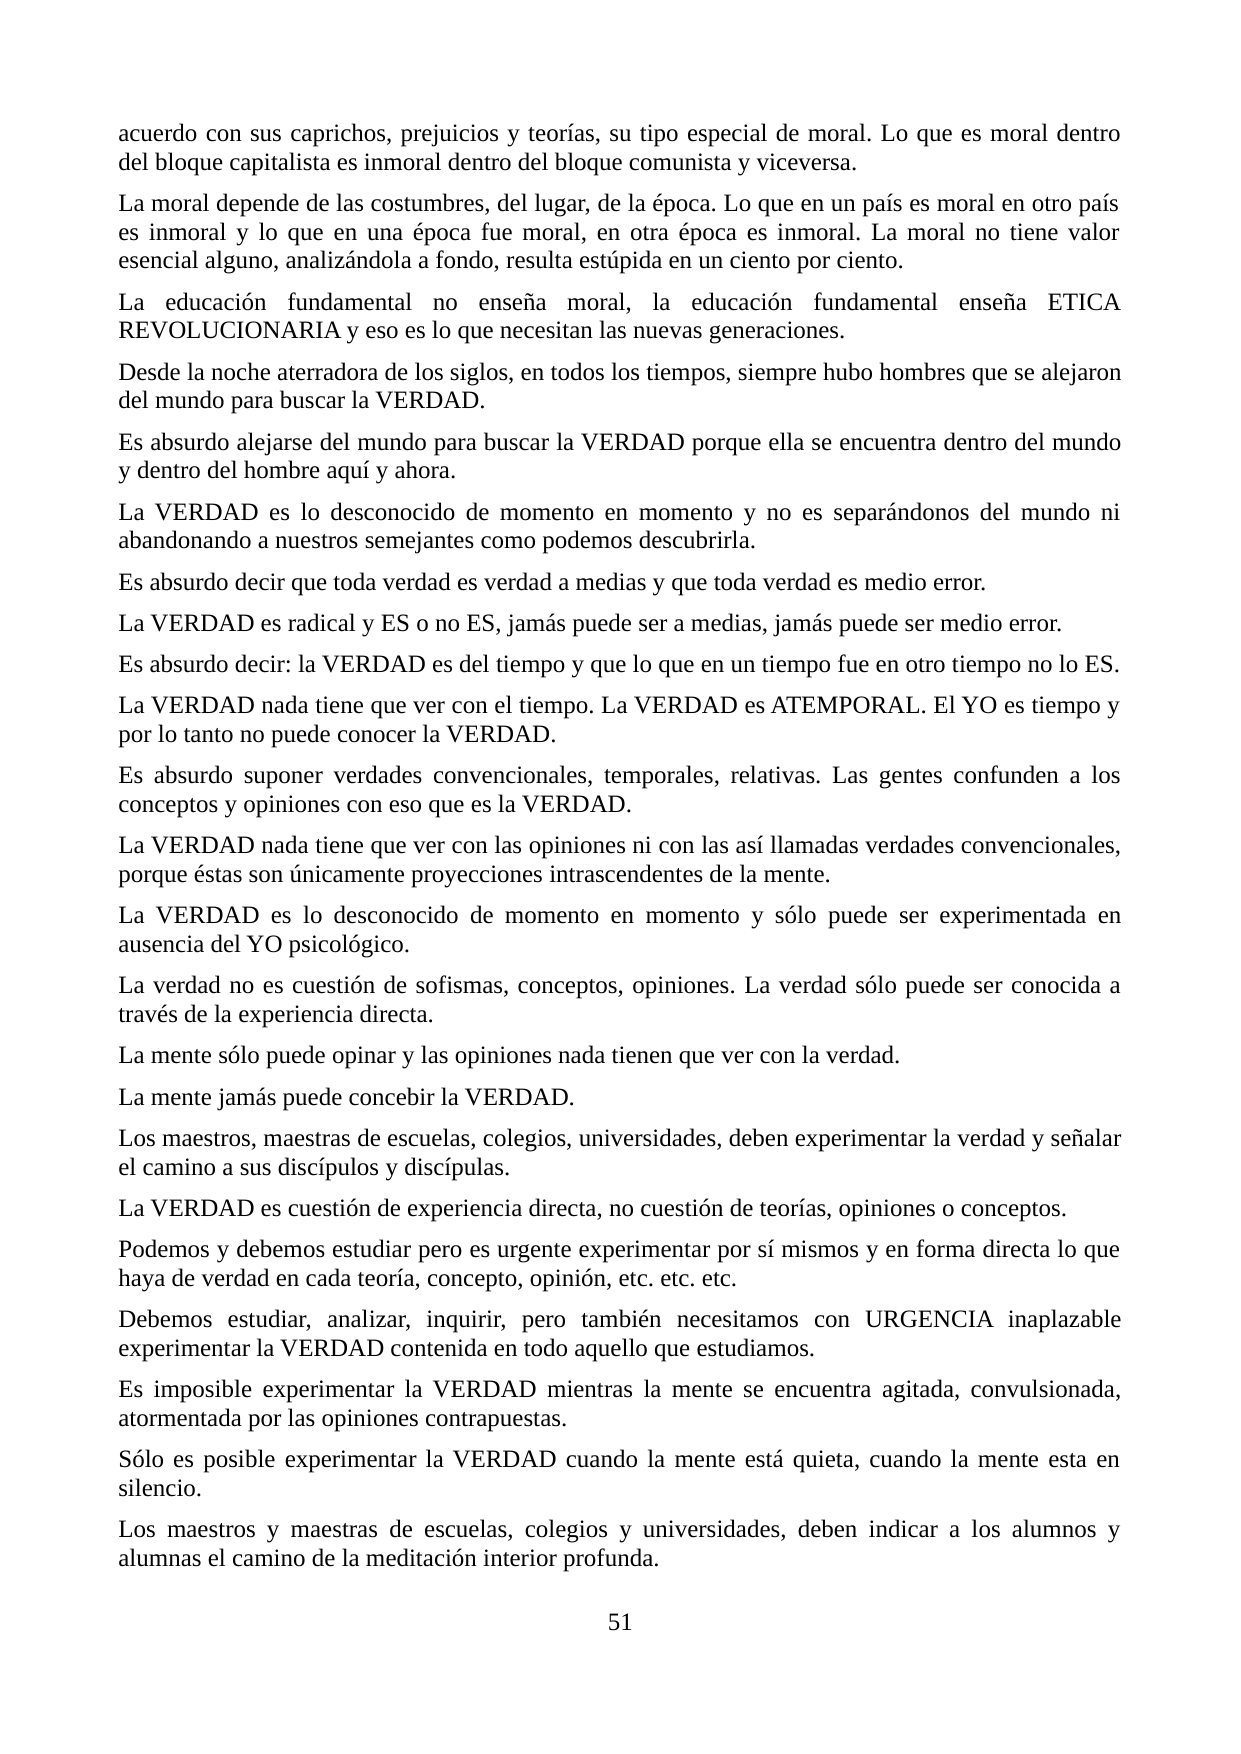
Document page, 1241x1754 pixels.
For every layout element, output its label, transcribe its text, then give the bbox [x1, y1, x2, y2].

text La mente sólo puede opinar y las opiniones nada tienen que ver con la verdad. [118, 1041, 1122, 1069]
text La VERDAD nada tiene que ver con las opiniones ni con las así llamadas verdades convencionales, porque éstas son únicamente proyecciones intrascendentes de la mente. [118, 831, 1122, 888]
text La VERDAD nada tiene que ver con el tiempo. La VERDAD es ATEMPORAL. El YO es tiempo y por lo tanto no puede conocer la VERDAD. [118, 691, 1122, 748]
text Podemos y debemos estudiar pero es urgente experimentar por sí mismos y en forma directa lo que haya de verdad en cada teoría, concepto, opinión, etc. etc. etc. [118, 1234, 1122, 1292]
text La educación fundamental no enseña moral, la educación fundamental enseña ETICA REVOLUCIONARIA y eso es lo que necesitan las nuevas generaciones. [118, 287, 1122, 344]
text Debemos estudiar, analizar, inquirir, pero también necesitamos con URGENCIA inaplazable experimentar la VERDAD contenida en todo aquello que estudiamos. [118, 1304, 1122, 1362]
text acuerdo con sus caprichos, prejuicios y teorías, su tipo especial de moral. Lo que es moral dentro del bloque capitalista es inmoral dentro del bloque comunista y viceversa. [118, 118, 1122, 176]
text Es absurdo decir que toda verdad es verdad a medias y que toda verdad es medio error. [118, 567, 1122, 596]
text Es absurdo alejarse del mundo para buscar la VERDAD porque ella se encuentra dentro del mundo y dentro del hombre aquí y ahora. [118, 427, 1122, 484]
text Desde la noche aterradora de los siglos, en todos los tiempos, siempre hubo hombres que se alejaron del mundo para buscar la VERDAD. [118, 357, 1122, 414]
text La VERDAD es radical y ES o no ES, jamás puede ser a medias, jamás puede ser medio error. [118, 608, 1122, 637]
text Sólo es posible experimentar la VERDAD cuando la mente está quieta, cuando la mente esta en silencio. [118, 1444, 1122, 1502]
text La VERDAD es lo desconocido de momento en momento y sólo puede ser experimentada en ausencia del YO psicológico. [118, 901, 1122, 958]
text Es absurdo suponer verdades convencionales, temporales, relativas. Las gentes confunden a los conceptos y opiniones con eso que es la VERDAD. [118, 761, 1122, 818]
text Los maestros, maestras de escuelas, colegios, universidades, deben experimentar la verdad y señalar el camino a sus discípulos y discípulas. [118, 1123, 1122, 1181]
text Es absurdo decir: la VERDAD es del tiempo y que lo que en un tiempo fue en otro tiempo no lo ES. [118, 649, 1122, 678]
text La verdad no es cuestión de sofismas, conceptos, opiniones. La verdad sólo puede ser conocida a través de la experiencia directa. [118, 971, 1122, 1028]
text La mente jamás puede concebir la VERDAD. [118, 1082, 1122, 1111]
text La VERDAD es lo desconocido de momento en momento y no es separándonos del mundo ni abandonando a nuestros semejantes como podemos descubrirla. [118, 497, 1122, 554]
text La moral depende de las costumbres, del lugar, de la época. Lo que en un país es moral en otro país es inmoral y lo que en una época fue moral, en otra época es inmoral. La moral no tiene valor esencial alguno, analizándola a fondo, resulta estúpida en un ciento por ciento. [118, 188, 1122, 274]
text Es imposible experimentar la VERDAD mientras la mente se encuentra agitada, convulsionada, atormentada por las opiniones contrapuestas. [118, 1374, 1122, 1432]
text Los maestros y maestras de escuelas, colegios y universidades, deben indicar a los alumnos y alumnas el camino de la meditación interior profunda. [118, 1514, 1122, 1572]
text La VERDAD es cuestión de experiencia directa, no cuestión de teorías, opiniones o conceptos. [118, 1193, 1122, 1222]
